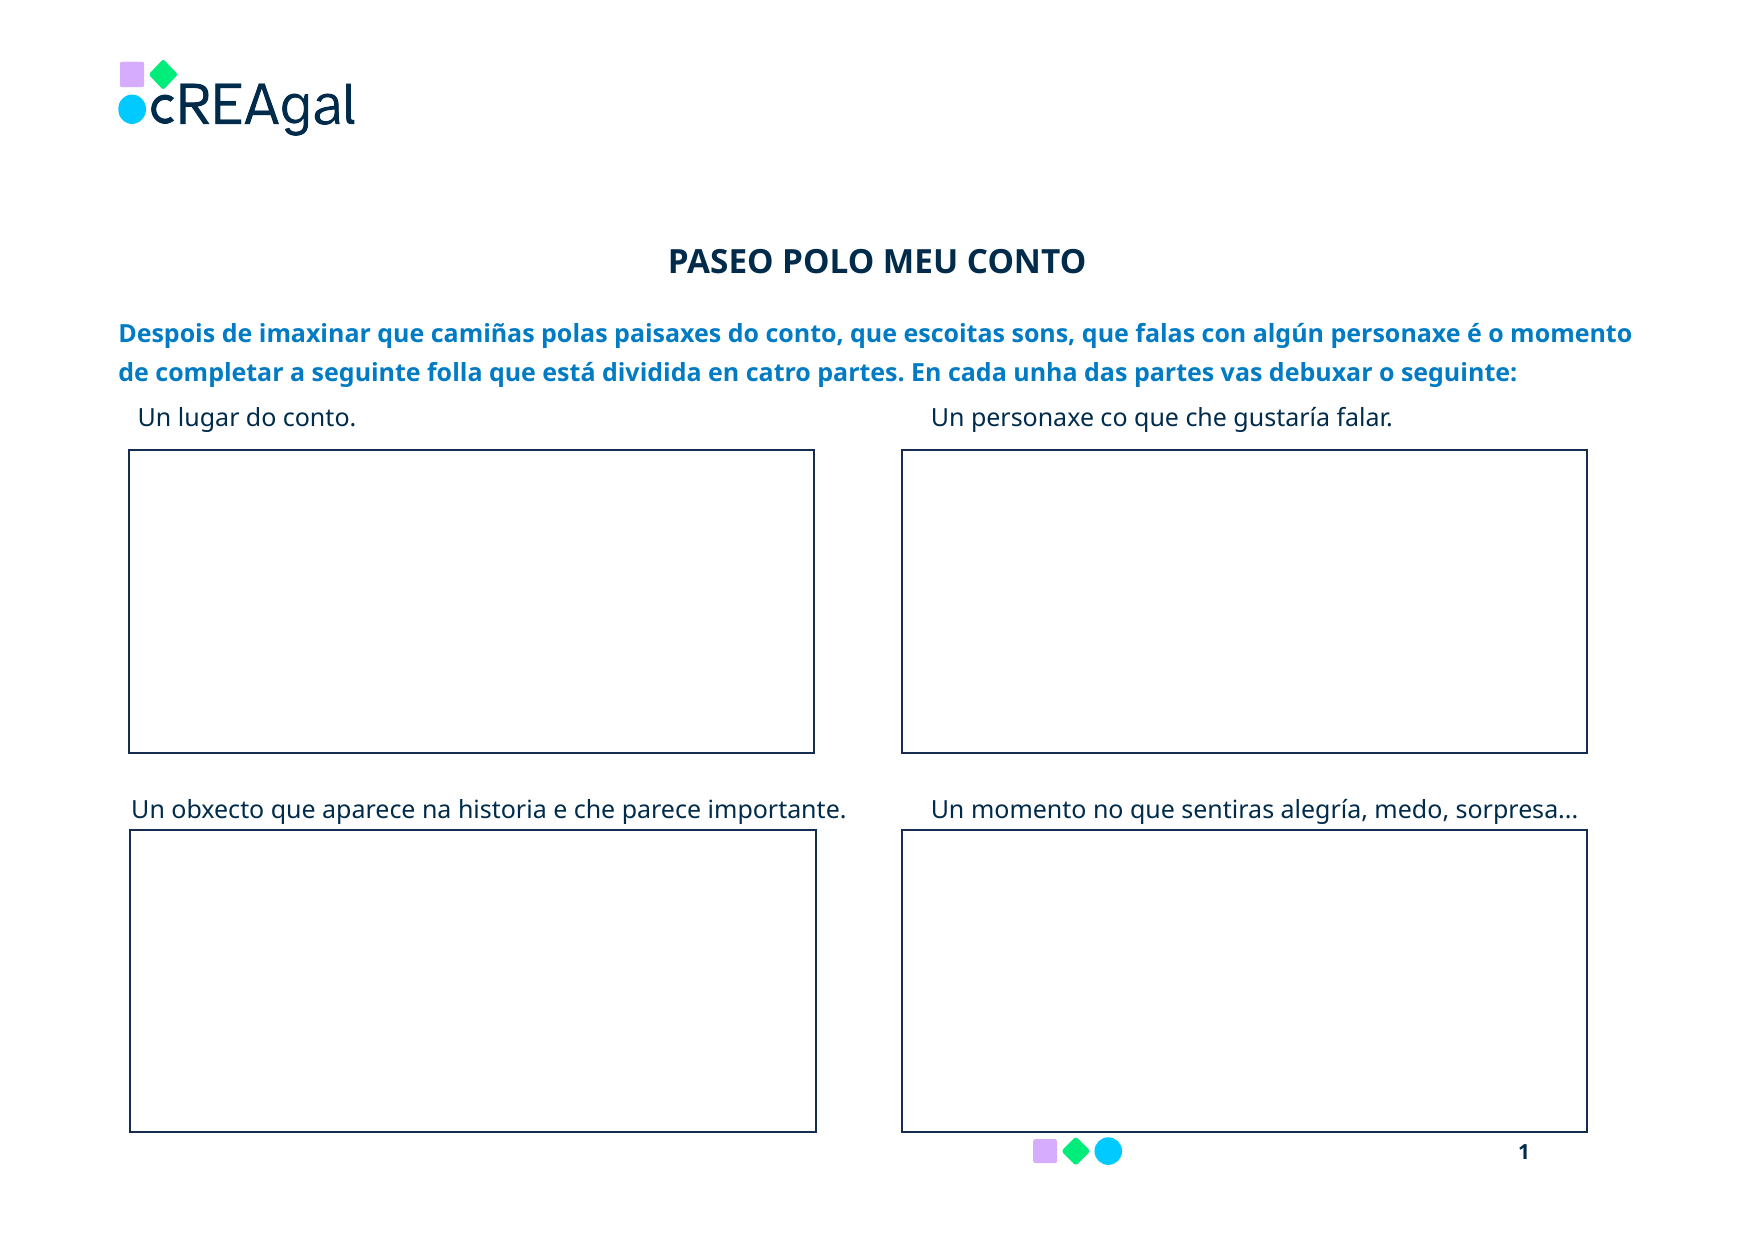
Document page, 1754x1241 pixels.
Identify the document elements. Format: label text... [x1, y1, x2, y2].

text Un obxecto que aparece na historia e che parece importante. Un momento no que sentiras alegría, medo, sorpresa... [118, 792, 1636, 826]
picture [118, 60, 355, 136]
subtitle PASEO POLO MEU CONTO [118, 238, 1636, 284]
text Un lugar do conto. Un personaxe co que che gustaría falar. [118, 400, 1636, 434]
subtitle Despois de imaxinar que camiñas polas paisaxes do conto, que escoitas sons, que falas con algún personaxe é o momento de completar a seguinte folla que está dividida en catro partes. En cada unha das partes vas debuxar o seguinte: [118, 315, 1636, 389]
